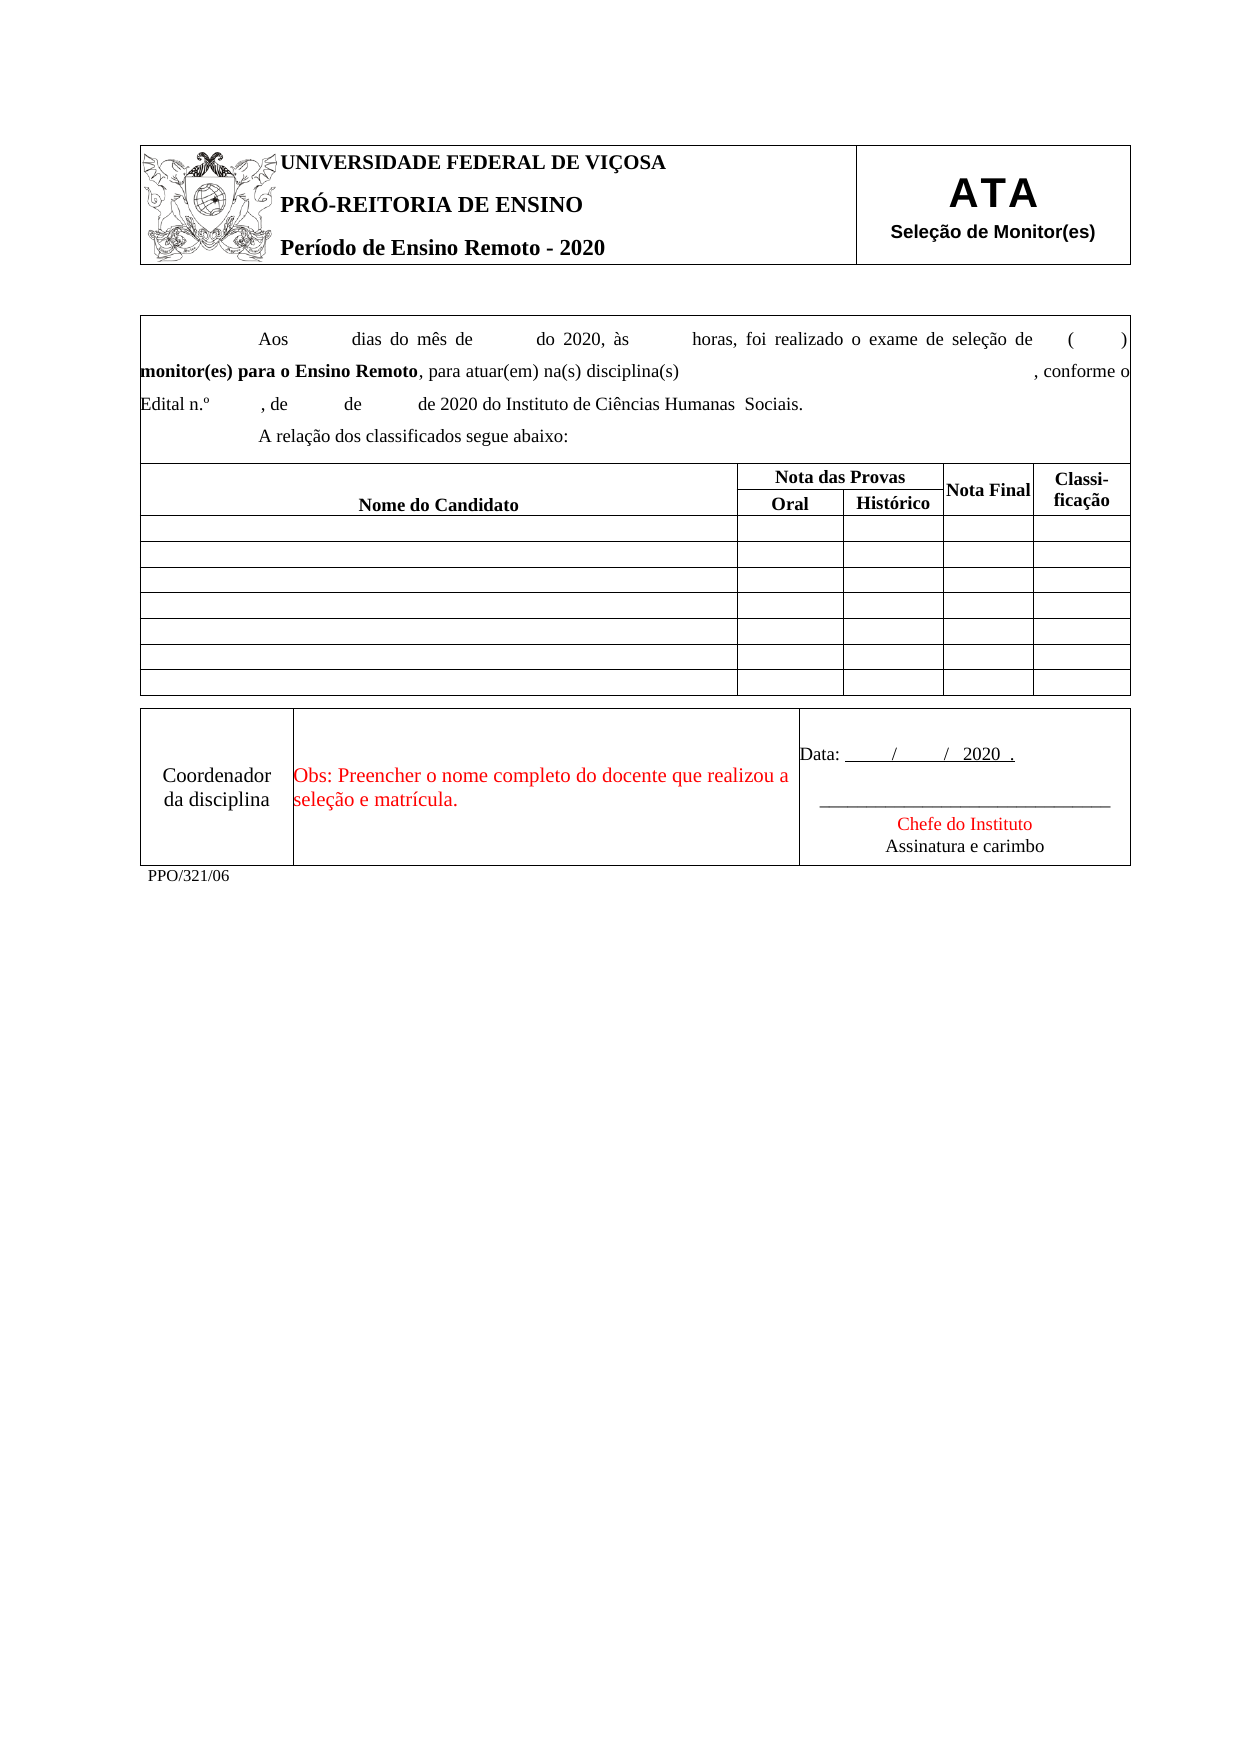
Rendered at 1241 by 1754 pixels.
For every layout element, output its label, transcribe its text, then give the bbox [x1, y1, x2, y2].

table_cell [738, 619, 843, 643]
table_cell [844, 593, 943, 618]
table_header Coordenador da disciplina [141, 709, 293, 865]
table_cell [944, 670, 1033, 695]
table_cell [844, 516, 943, 541]
table_cell [141, 542, 737, 566]
table_cell Nota Final [944, 464, 1033, 515]
table_cell [944, 645, 1033, 669]
table_header UNIVERSIDADE FEDERAL DE VIÇOSA PRÓ-REITORIA DE ENSINO Período de Ensino Remoto - 2020 [280, 146, 856, 264]
table_cell [738, 542, 843, 566]
table_cell [944, 516, 1033, 541]
table_cell [141, 670, 737, 695]
table_cell [844, 670, 943, 695]
table_cell Oral Oral [738, 490, 843, 515]
table_cell [141, 619, 737, 643]
table_cell [738, 568, 843, 592]
table_cell Nota das Provas [738, 464, 943, 489]
table_cell [944, 619, 1033, 643]
table_cell [738, 670, 843, 695]
table_header ATA Seleção de Monitor(es) [857, 146, 1130, 264]
table_cell [1034, 516, 1130, 541]
table_header Obs: Preencher o nome completo do docente que realizou a seleção e matrícula. [294, 709, 799, 865]
table_cell [1034, 542, 1130, 566]
table_cell [944, 593, 1033, 618]
table_cell [1034, 670, 1130, 695]
table_cell [141, 593, 737, 618]
table_header Data: / / 2020 . _______________________________ Chefe do Instituto Assinatura e carimbo [800, 709, 1130, 865]
text PPO/321/06 [148, 866, 1122, 885]
table_cell [844, 568, 943, 592]
table_cell Classi-ficação [1034, 464, 1130, 515]
table_cell [1034, 568, 1130, 592]
table_cell Histórico [844, 490, 943, 515]
table_cell [141, 568, 737, 592]
table_cell [141, 516, 737, 541]
table_cell [738, 516, 843, 541]
table_cell [944, 568, 1033, 592]
table_cell [738, 593, 843, 618]
table_cell [1034, 645, 1130, 669]
table_cell [738, 645, 843, 669]
table_cell [1034, 619, 1130, 643]
table_cell [844, 645, 943, 669]
table_header Aos dias do mês de do 2020, às horas, foi realizado o exame de seleção de ( ) monitor(es) para o Ensino Remoto, para atuar(em) na(s) disciplina(s) , conforme o Edital n.º , de de de 2020 do Instituto de Ciências Humanas Sociais. A relação dos classificados segue abaixo: [141, 316, 1130, 463]
table_cell [844, 619, 943, 643]
table_cell Nome do Candidato [141, 464, 737, 515]
table_cell [944, 542, 1033, 566]
table_header [141, 146, 280, 264]
table_cell [1034, 593, 1130, 618]
table_cell [141, 645, 737, 669]
table_cell [844, 542, 943, 566]
